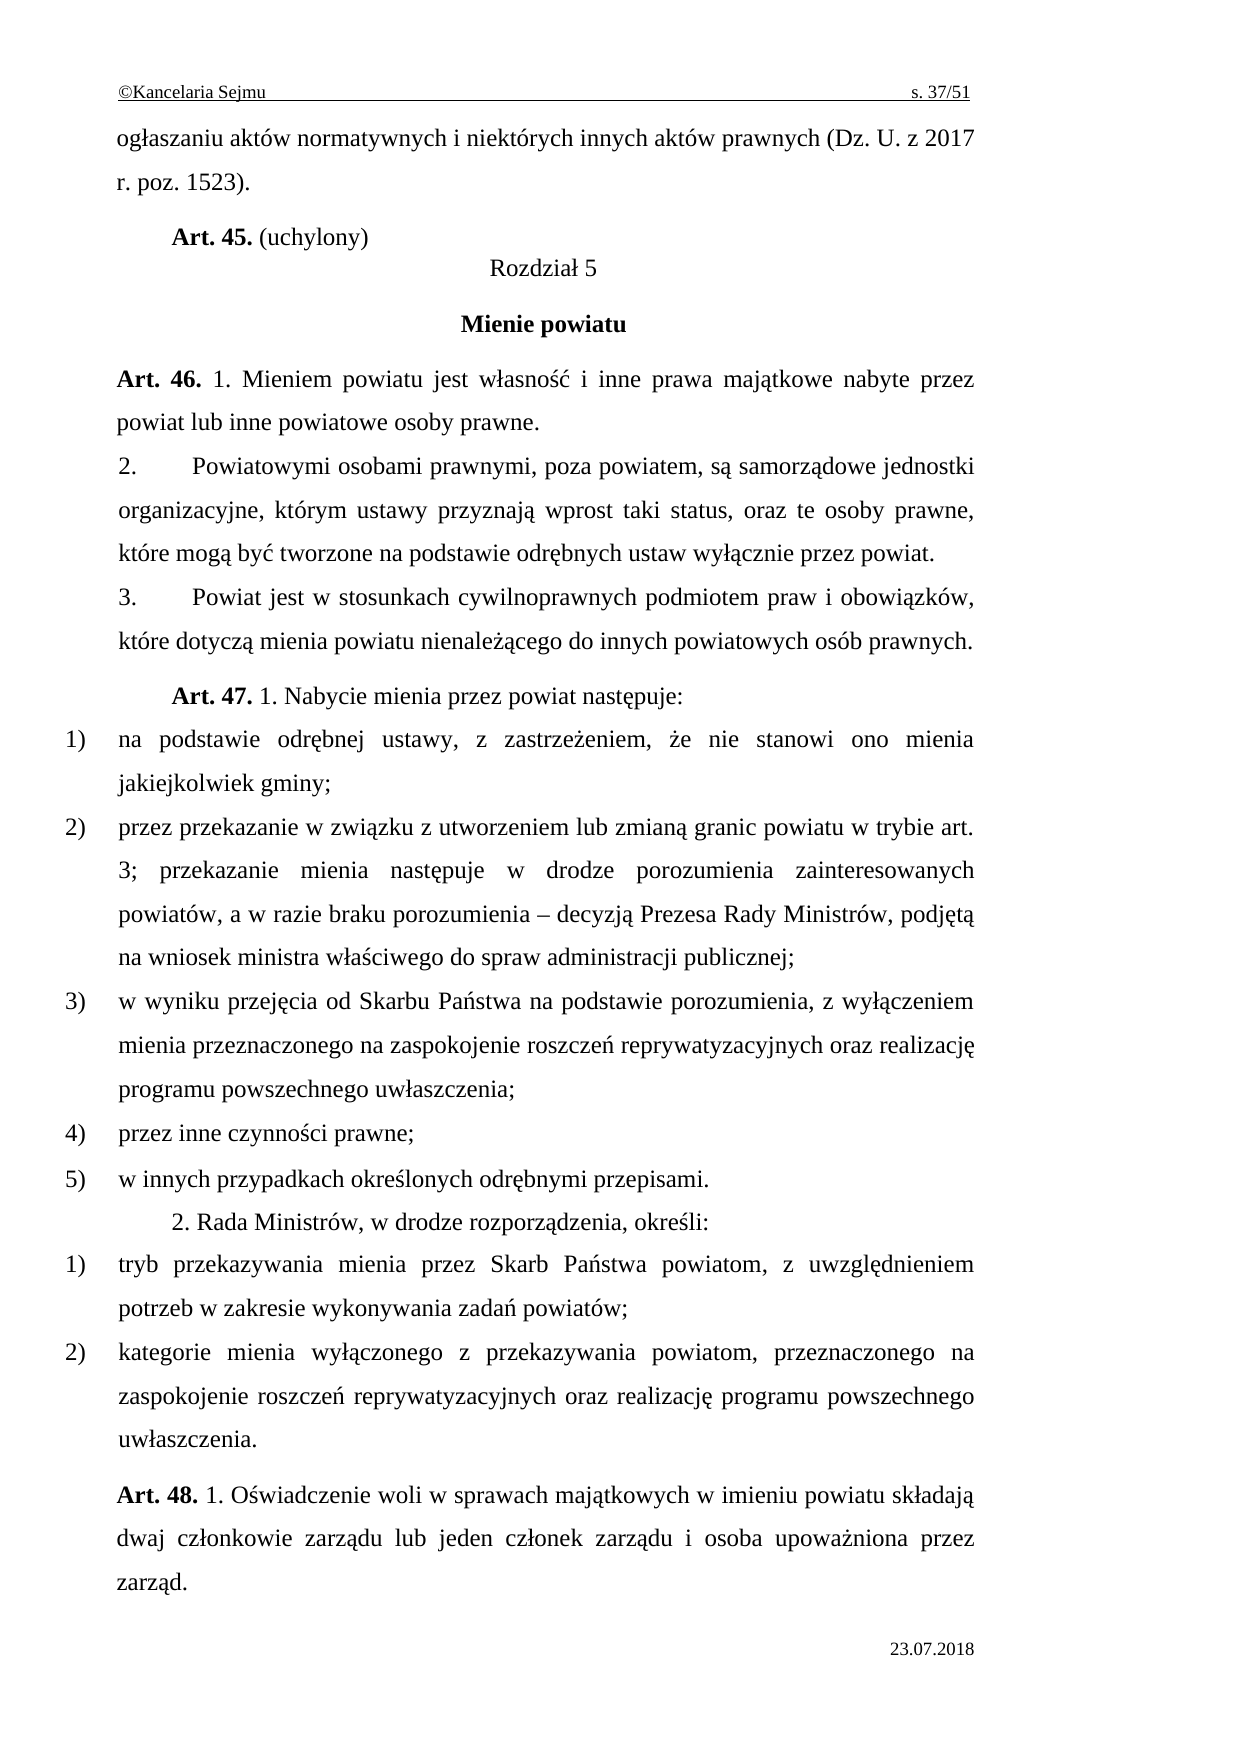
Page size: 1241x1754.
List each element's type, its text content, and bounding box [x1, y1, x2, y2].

list Powiat jest w stosunkach cywilnoprawnych podmiotem praw i obowiązków, które dotyczą mienia powiatu nienależącego do innych powiatowych osób prawnych. [118, 582, 975, 655]
text ogłaszaniu aktów normatywnych i niektórych innych aktów prawnych (Dz. U. z 2017 r. poz. 1523). [116, 123, 975, 196]
text 2. Rada Ministrów, w drodze rozporządzenia, określi: [171, 1207, 975, 1236]
subtitle Mienie powiatu [119, 309, 974, 338]
list przez przekazanie w związku z utworzeniem lub zmianą granic powiatu w trybie art. 3; przekazanie mienia następuje w drodze porozumienia zainteresowanych powiatów, a w razie braku porozumienia – decyzją Prezesa Rady Ministrów, podjętą na wniosek ministra właściwego do spraw administracji publicznej; [65, 812, 975, 971]
list tryb przekazywania mienia przez Skarb Państwa powiatom, z uwzględnieniem potrzeb w zakresie wykonywania zadań powiatów; [65, 1249, 975, 1322]
text Art. 46. 1. Mieniem powiatu jest własność i inne prawa majątkowe nabyte przez powiat lub inne powiatowe osoby prawne. [116, 364, 975, 436]
text Rozdział 5 [118, 253, 974, 282]
list na podstawie odrębnej ustawy, z zastrzeżeniem, że nie stanowi ono mienia jakiejkolwiek gminy; [65, 724, 975, 796]
text Art. 45. (uchylony) [171, 222, 975, 251]
list w wyniku przejęcia od Skarbu Państwa na podstawie porozumienia, z wyłączeniem mienia przeznaczonego na zaspokojenie roszczeń reprywatyzacyjnych oraz realizację programu powszechnego uwłaszczenia; [65, 986, 975, 1102]
list przez inne czynności prawne; [65, 1118, 975, 1146]
text Art. 48. 1. Oświadczenie woli w sprawach majątkowych w imieniu powiatu składają dwaj członkowie zarządu lub jeden członek zarządu i osoba upoważniona przez zarząd. [116, 1480, 975, 1596]
text Art. 47. 1. Nabycie mienia przez powiat następuje: [171, 681, 975, 710]
list kategorie mienia wyłączonego z przekazywania powiatom, przeznaczonego na zaspokojenie roszczeń reprywatyzacyjnych oraz realizację programu powszechnego uwłaszczenia. [65, 1337, 975, 1453]
list Powiatowymi osobami prawnymi, poza powiatem, są samorządowe jednostki organizacyjne, którym ustawy przyznają wprost taki status, oraz te osoby prawne, które mogą być tworzone na podstawie odrębnych ustaw wyłącznie przez powiat. [118, 451, 975, 567]
list w innych przypadkach określonych odrębnymi przepisami. [65, 1164, 975, 1193]
